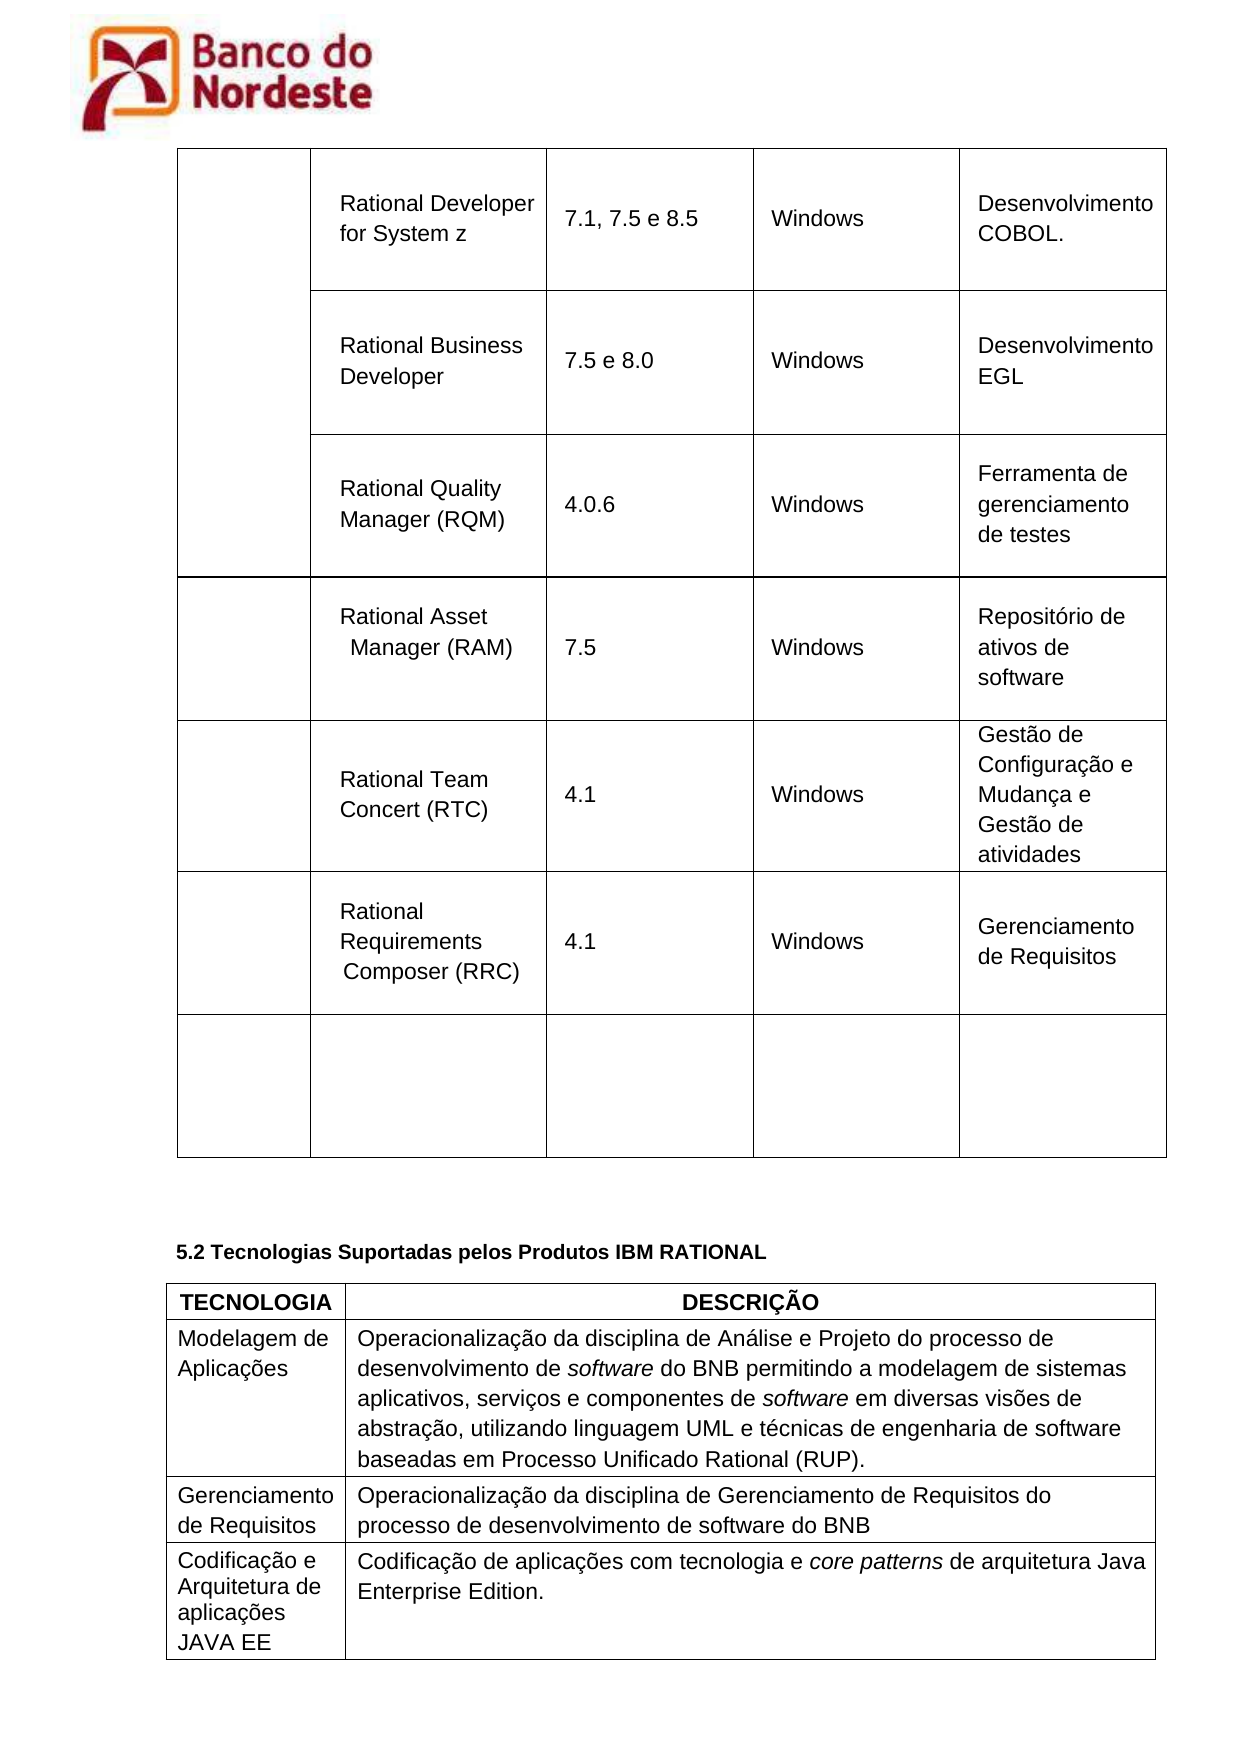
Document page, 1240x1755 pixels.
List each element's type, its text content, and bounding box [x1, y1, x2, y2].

table_cell 4.0.6 [547, 435, 753, 576]
table_cell Ferramenta de gerenciamento de testes [960, 435, 1166, 576]
table_header TECNOLOGIA [167, 1284, 345, 1318]
table_cell Rational Developer for System z [311, 149, 546, 290]
table_cell [178, 721, 310, 871]
table_cell 7.5 e 8.0 [547, 291, 753, 433]
table_cell Repositório de ativos de software [960, 578, 1166, 719]
table_cell Windows [754, 872, 959, 1014]
table_cell Rational Requirements Composer (RRC) [311, 872, 546, 1014]
table_cell [178, 1015, 310, 1157]
table_cell 4.1 [547, 721, 753, 871]
table_cell Windows [754, 435, 959, 576]
table_cell Desenvolvimento COBOL. [960, 149, 1166, 290]
table_cell Operacionalização da disciplina de Análise e Projeto do processo de desenvolvimento de software do BNB permitindo a modelagem de sistemas aplicativos, serviços e componentes de software em diversas visões de abstração, utilizando linguagem UML e técnicas de engenharia de software baseadas em Processo Unificado Rational (RUP). [346, 1320, 1155, 1476]
table_cell 7.5 [547, 578, 753, 719]
table_cell [311, 1015, 546, 1157]
table_cell Codificação e Arquitetura de aplicações JAVA EE [167, 1543, 345, 1658]
table_cell Codificação de aplicações com tecnologia e core patterns de arquitetura Java Enterprise Edition. [346, 1543, 1155, 1658]
table_cell Windows [754, 721, 959, 871]
table_cell Rational Quality Manager (RQM) [311, 435, 546, 576]
table_cell Modelagem de Aplicações [167, 1320, 345, 1476]
table_cell Rational Asset Manager (RAM) [311, 578, 546, 719]
table_cell Windows [754, 149, 959, 290]
table_cell 7.1, 7.5 e 8.5 [547, 149, 753, 290]
table_cell Desenvolvimento EGL [960, 291, 1166, 433]
subtitle 5.2 Tecnologias Suportadas pelos Produtos IBM RATIONAL [176, 1240, 1099, 1264]
table_cell Rational Team Concert (RTC) [311, 721, 546, 871]
table_cell Rational Business Developer [311, 291, 546, 433]
table_cell Gestão de Configuração e Mudança e Gestão de atividades [960, 721, 1166, 871]
table_cell [178, 872, 310, 1014]
table_cell [178, 578, 310, 719]
table_cell Operacionalização da disciplina de Gerenciamento de Requisitos do processo de desenvolvimento de software do BNB [346, 1477, 1155, 1542]
table_cell [547, 1015, 753, 1157]
table_cell 4.1 [547, 872, 753, 1014]
table_cell [960, 1015, 1166, 1157]
table_cell Windows [754, 291, 959, 433]
table_cell [178, 149, 310, 576]
table_cell Gerenciamento de Requisitos [960, 872, 1166, 1014]
table_cell [754, 1015, 959, 1157]
table_header DESCRIÇÃO [346, 1284, 1155, 1318]
table_cell Gerenciamento de Requisitos [167, 1477, 345, 1542]
table_cell Windows [754, 578, 959, 719]
